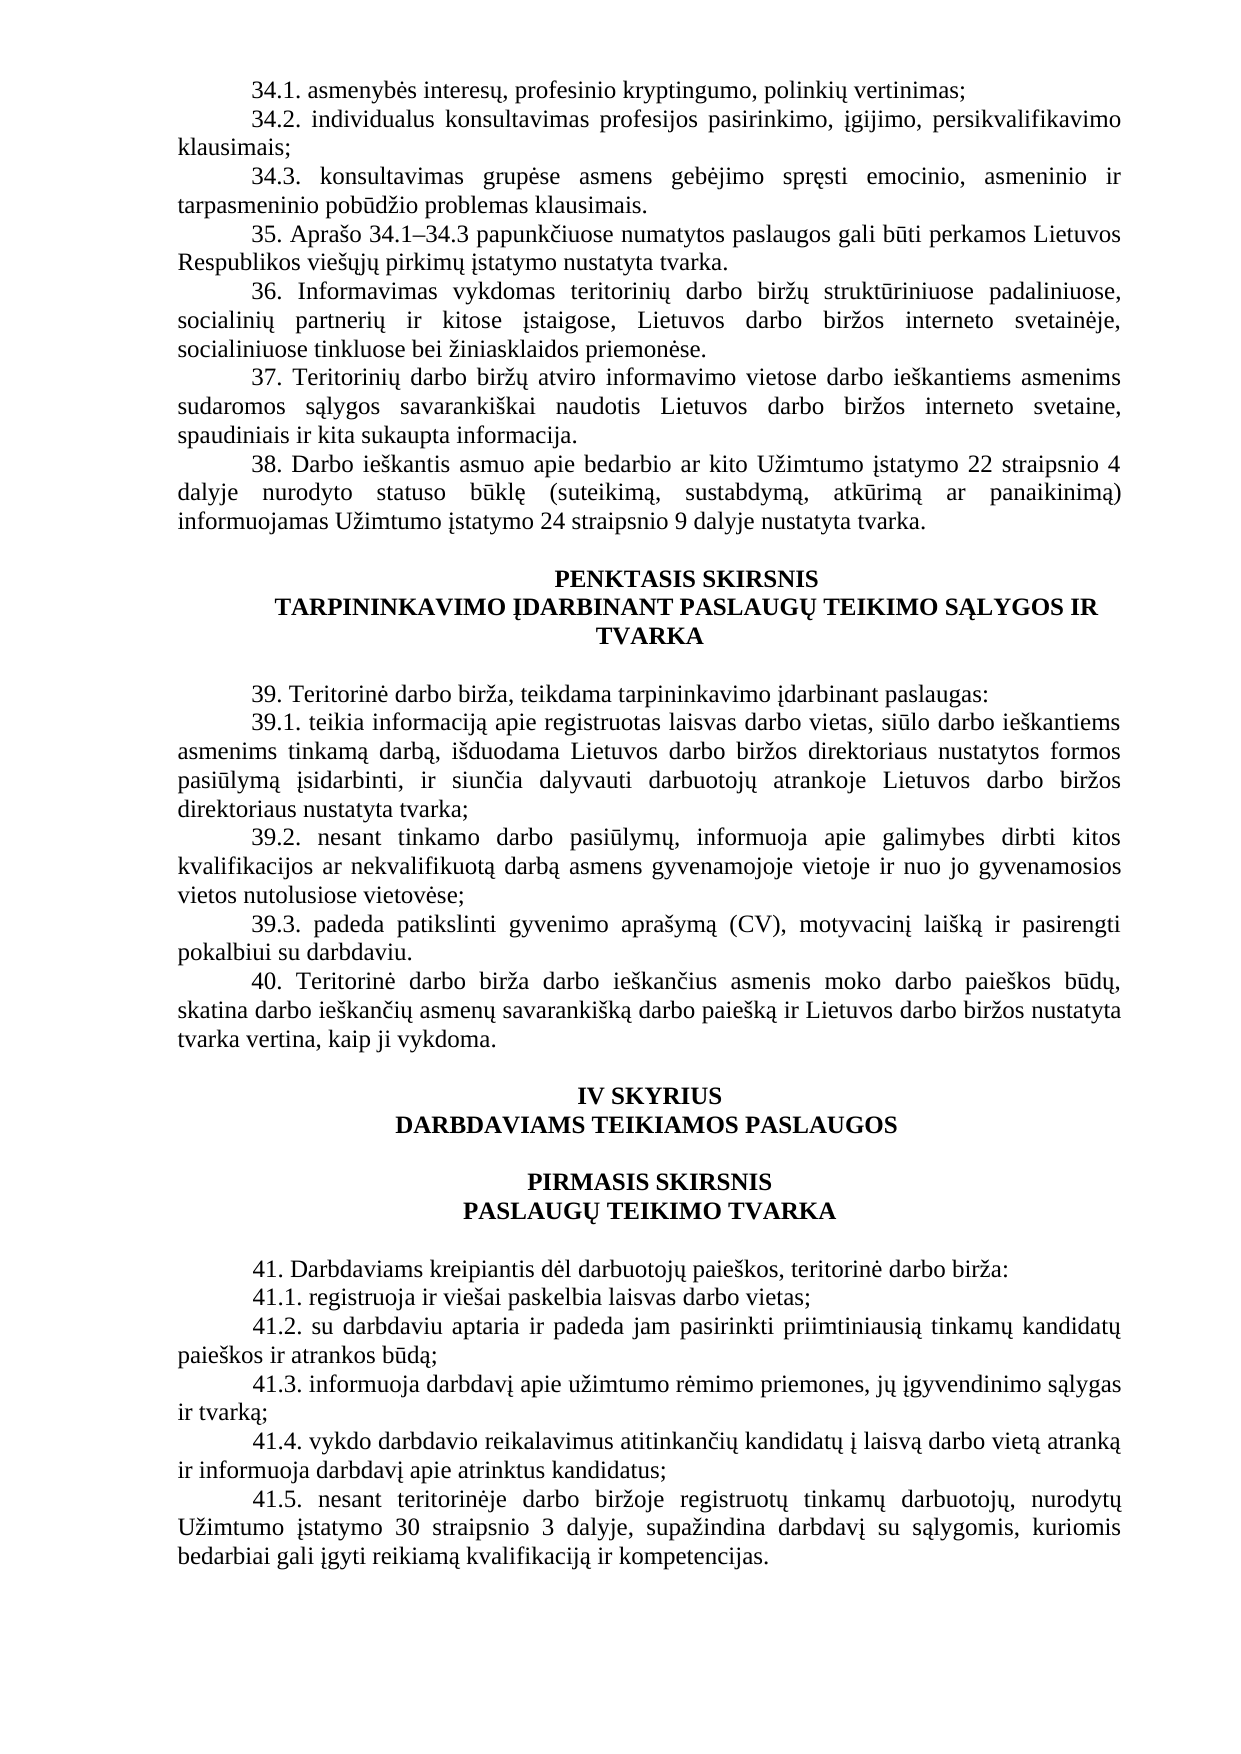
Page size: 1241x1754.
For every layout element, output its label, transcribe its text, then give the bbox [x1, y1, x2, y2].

text 39.3. padeda patikslinti gyvenimo aprašymą (CV), motyvacinį laišką ir pasirengti pokalbiui su darbdaviu. [177, 909, 1122, 966]
text 41.5. nesant teritorinėje darbo biržoje registruotų tinkamų darbuotojų, nurodytų Užimtumo įstatymo 30 straipsnio 3 dalyje, supažindina darbdavį su sąlygomis, kuriomis bedarbiai gali įgyti reikiamą kvalifikaciją ir kompetencijas. [177, 1484, 1122, 1570]
text 41.2. su darbdaviu aptaria ir padeda jam pasirinkti priimtiniausią tinkamų kandidatų paieškos ir atrankos būdą; [177, 1311, 1122, 1369]
text 41. Darbdaviams kreipiantis dėl darbuotojų paieškos, teritorinė darbo birža: [177, 1254, 1122, 1282]
text IV SKYRIUS [177, 1081, 1122, 1110]
text PIRMASIS SKIRSNIS [177, 1167, 1122, 1196]
text 34.2. individualus konsultavimas profesijos pasirinkimo, įgijimo, persikvalifikavimo klausimais; [177, 104, 1122, 161]
text 36. Informavimas vykdomas teritorinių darbo biržų struktūriniuose padaliniuose, socialinių partnerių ir kitose įstaigose, Lietuvos darbo biržos interneto svetainėje, socialiniuose tinkluose bei žiniasklaidos priemonėse. [177, 276, 1122, 362]
text 41.3. informuoja darbdavį apie užimtumo rėmimo priemones, jų įgyvendinimo sąlygas ir tvarką; [177, 1369, 1122, 1426]
text PENKTASIS SKIRSNIS [177, 564, 1122, 592]
text 39.2. nesant tinkamo darbo pasiūlymų, informuoja apie galimybes dirbti kitos kvalifikacijos ar nekvalifikuotą darbą asmens gyvenamojoje vietoje ir nuo jo gyvenamosios vietos nutolusiose vietovėse; [177, 822, 1122, 909]
text PASLAUGŲ TEIKIMO TVARKA [177, 1196, 1122, 1225]
text 41.1. registruoja ir viešai paskelbia laisvas darbo vietas; [177, 1282, 1122, 1311]
text TARPININKAVIMO ĮDARBINANT PASLAUGŲ TEIKIMO SĄLYGOS IR TVARKA [177, 592, 1122, 650]
text 40. Teritorinė darbo birža darbo ieškančius asmenis moko darbo paieškos būdų, skatina darbo ieškančių asmenų savarankišką darbo paiešką ir Lietuvos darbo biržos nustatyta tvarka vertina, kaip ji vykdoma. [177, 966, 1122, 1052]
text 41.4. vykdo darbdavio reikalavimus atitinkančių kandidatų į laisvą darbo vietą atranką ir informuoja darbdavį apie atrinktus kandidatus; [177, 1426, 1122, 1484]
text 35. Aprašo 34.1–34.3 papunkčiuose numatytos paslaugos gali būti perkamos Lietuvos Respublikos viešųjų pirkimų įstatymo nustatyta tvarka. [177, 219, 1122, 276]
text DARBDAVIAMS TEIKIAMOS PASLAUGOS [177, 1110, 1122, 1139]
text 39. Teritorinė darbo birža, teikdama tarpininkavimo įdarbinant paslaugas: [177, 679, 1122, 707]
text 39.1. teikia informaciją apie registruotas laisvas darbo vietas, siūlo darbo ieškantiems asmenims tinkamą darbą, išduodama Lietuvos darbo biržos direktoriaus nustatytos formos pasiūlymą įsidarbinti, ir siunčia dalyvauti darbuotojų atrankoje Lietuvos darbo biržos direktoriaus nustatyta tvarka; [177, 707, 1122, 822]
text 34.1. asmenybės interesų, profesinio kryptingumo, polinkių vertinimas; [177, 75, 1122, 104]
text 38. Darbo ieškantis asmuo apie bedarbio ar kito Užimtumo įstatymo 22 straipsnio 4 dalyje nurodyto statuso būklę (suteikimą, sustabdymą, atkūrimą ar panaikinimą) informuojamas Užimtumo įstatymo 24 straipsnio 9 dalyje nustatyta tvarka. [177, 449, 1122, 535]
text 34.3. konsultavimas grupėse asmens gebėjimo spręsti emocinio, asmeninio ir tarpasmeninio pobūdžio problemas klausimais. [177, 161, 1122, 219]
text 37. Teritorinių darbo biržų atviro informavimo vietose darbo ieškantiems asmenims sudaromos sąlygos savarankiškai naudotis Lietuvos darbo biržos interneto svetaine, spaudiniais ir kita sukaupta informacija. [177, 362, 1122, 449]
